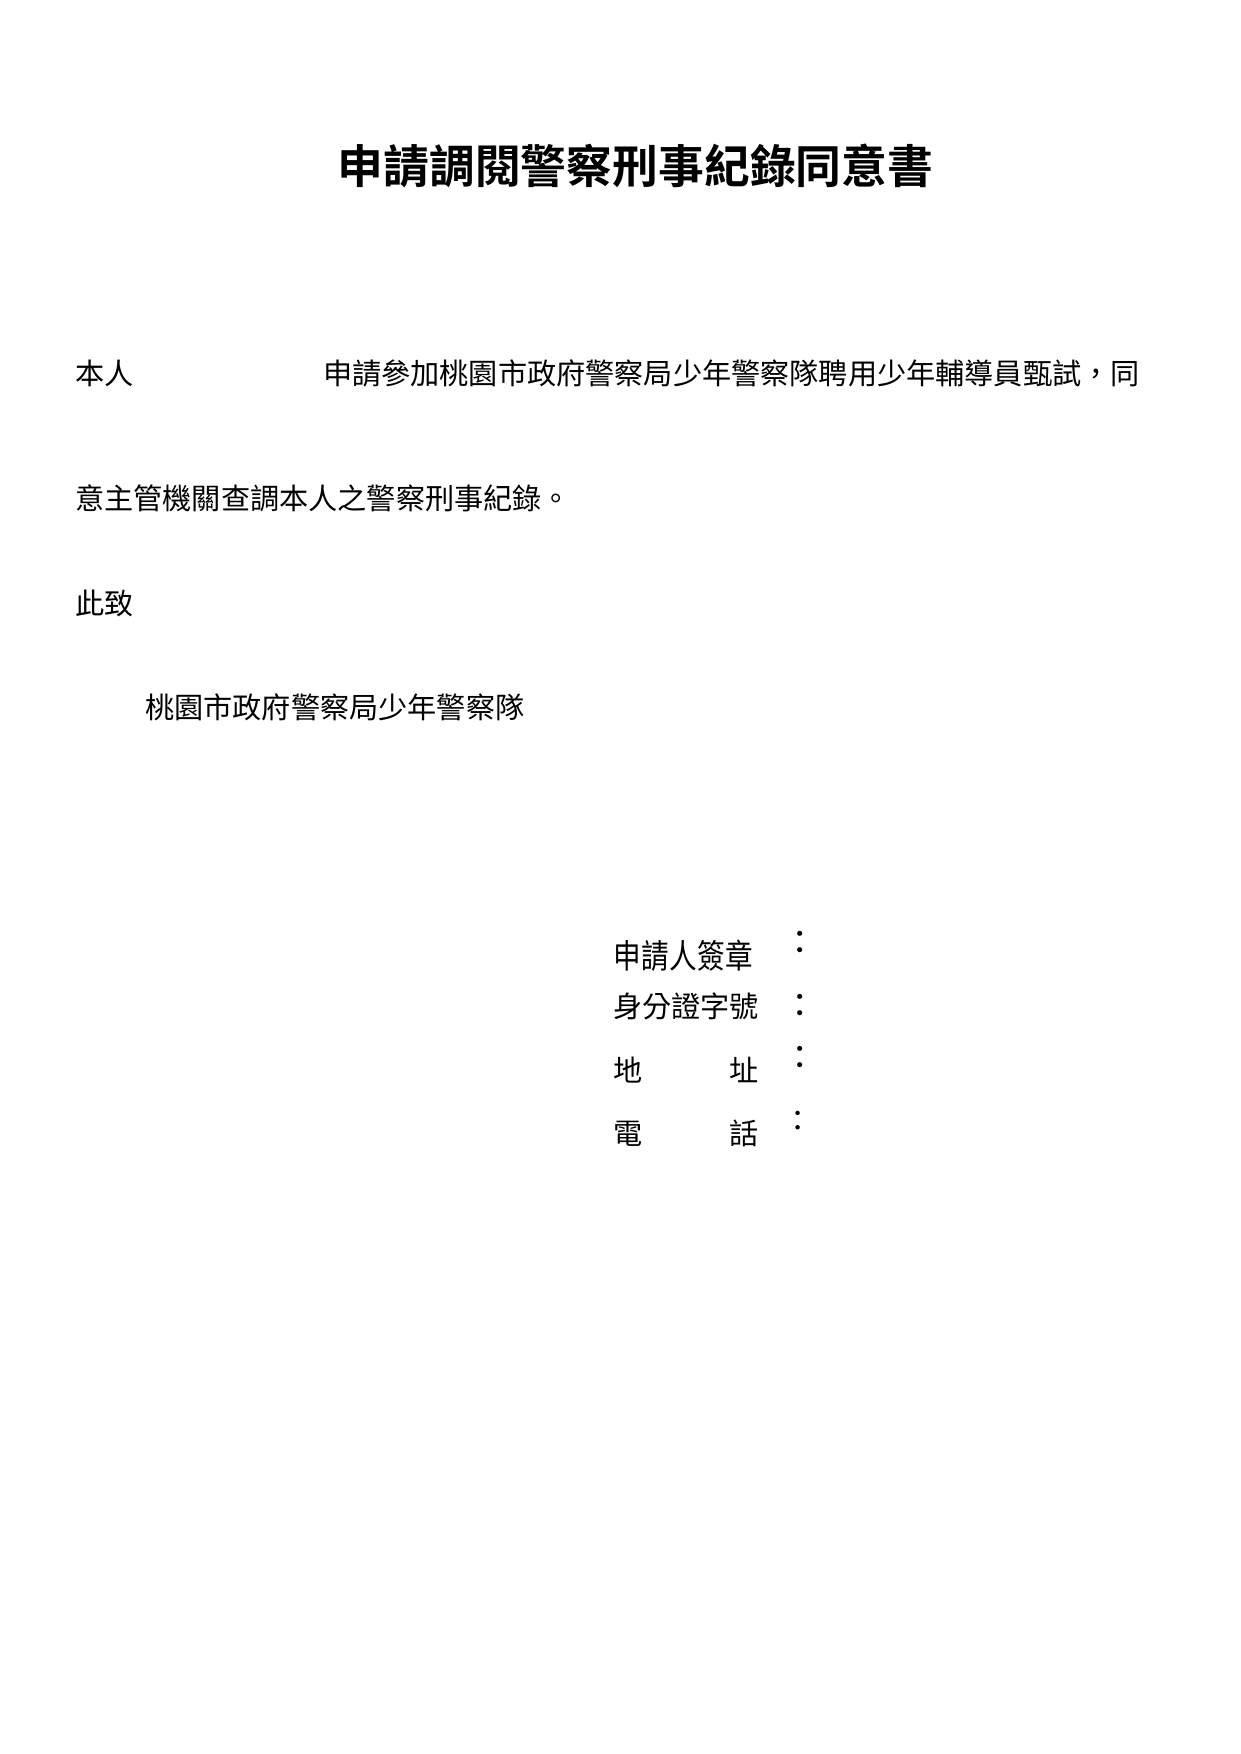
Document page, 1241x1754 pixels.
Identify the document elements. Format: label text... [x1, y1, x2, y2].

text 本人 申請參加桃園市政府警察局少年警察隊聘用少年輔導員甄試，同意主管機關查調本人之警察刑事紀錄。 [75, 330, 1165, 517]
table_cell ： [783, 1028, 808, 1090]
table_header ： [783, 913, 808, 975]
table_cell 地 址 [602, 1028, 783, 1090]
table_cell 身分證字號 [602, 975, 783, 1027]
text 桃園市政府警察局少年警察隊 [75, 664, 1165, 727]
text 此致 [75, 560, 1165, 622]
table_cell ： [783, 975, 808, 1027]
table_cell 電 話 [602, 1090, 783, 1152]
table_cell ： [783, 1090, 808, 1152]
table_header 申請人簽章 [602, 913, 783, 975]
text 申請調閱警察刑事紀錄同意書 [75, 91, 1195, 216]
